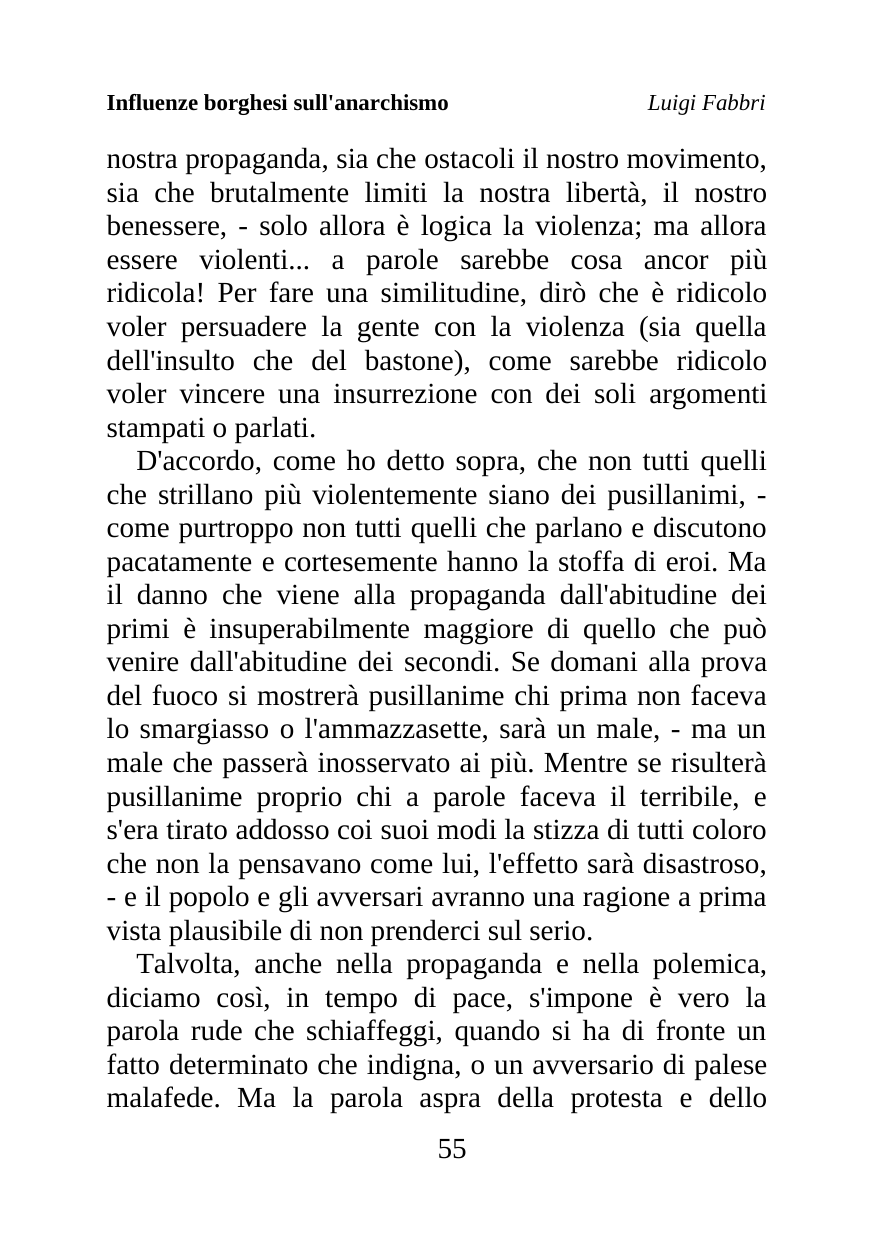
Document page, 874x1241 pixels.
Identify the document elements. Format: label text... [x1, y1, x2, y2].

text D'accordo, come ho detto sopra, che non tutti quelli che strillano più violentemente siano dei pusillanimi, - come purtroppo non tutti quelli che parlano e discutono pacatamente e cortesemente hanno la stoffa di eroi. Ma il danno che viene alla propaganda dall'abitudine dei primi è insuperabilmente maggiore di quello che può venire dall'abitudine dei secondi. Se domani alla prova del fuoco si mostrerà pusillanime chi prima non faceva lo smargiasso o l'ammazzasette, sarà un male, - ma un male che passerà inosservato ai più. Mentre se risulterà pusillanime proprio chi a parole faceva il terribile, e s'era tirato addosso coi suoi modi la stizza di tutti coloro che non la pensavano come lui, l'effetto sarà disastroso, - e il popolo e gli avversari avranno una ragione a prima vista plausibile di non prenderci sul serio. [106, 443, 768, 946]
text Talvolta, anche nella propaganda e nella polemica, diciamo così, in tempo di pace, s'impone è vero la parola rude che schiaffeggi, quando si ha di fronte un fatto determinato che indigna, o un avversario di palese malafede. Ma la parola aspra della protesta e dello [106, 946, 768, 1114]
text nostra propaganda, sia che ostacoli il nostro movimento, sia che brutalmente limiti la nostra libertà, il nostro benessere, - solo allora è logica la violenza; ma allora essere violenti... a parole sarebbe cosa ancor più ridicola! Per fare una similitudine, dirò che è ridicolo voler persuadere la gente con la violenza (sia quella dell'insulto che del bastone), come sarebbe ridicolo voler vincere una insurrezione con dei soli argomenti stampati o parlati. [106, 141, 768, 443]
